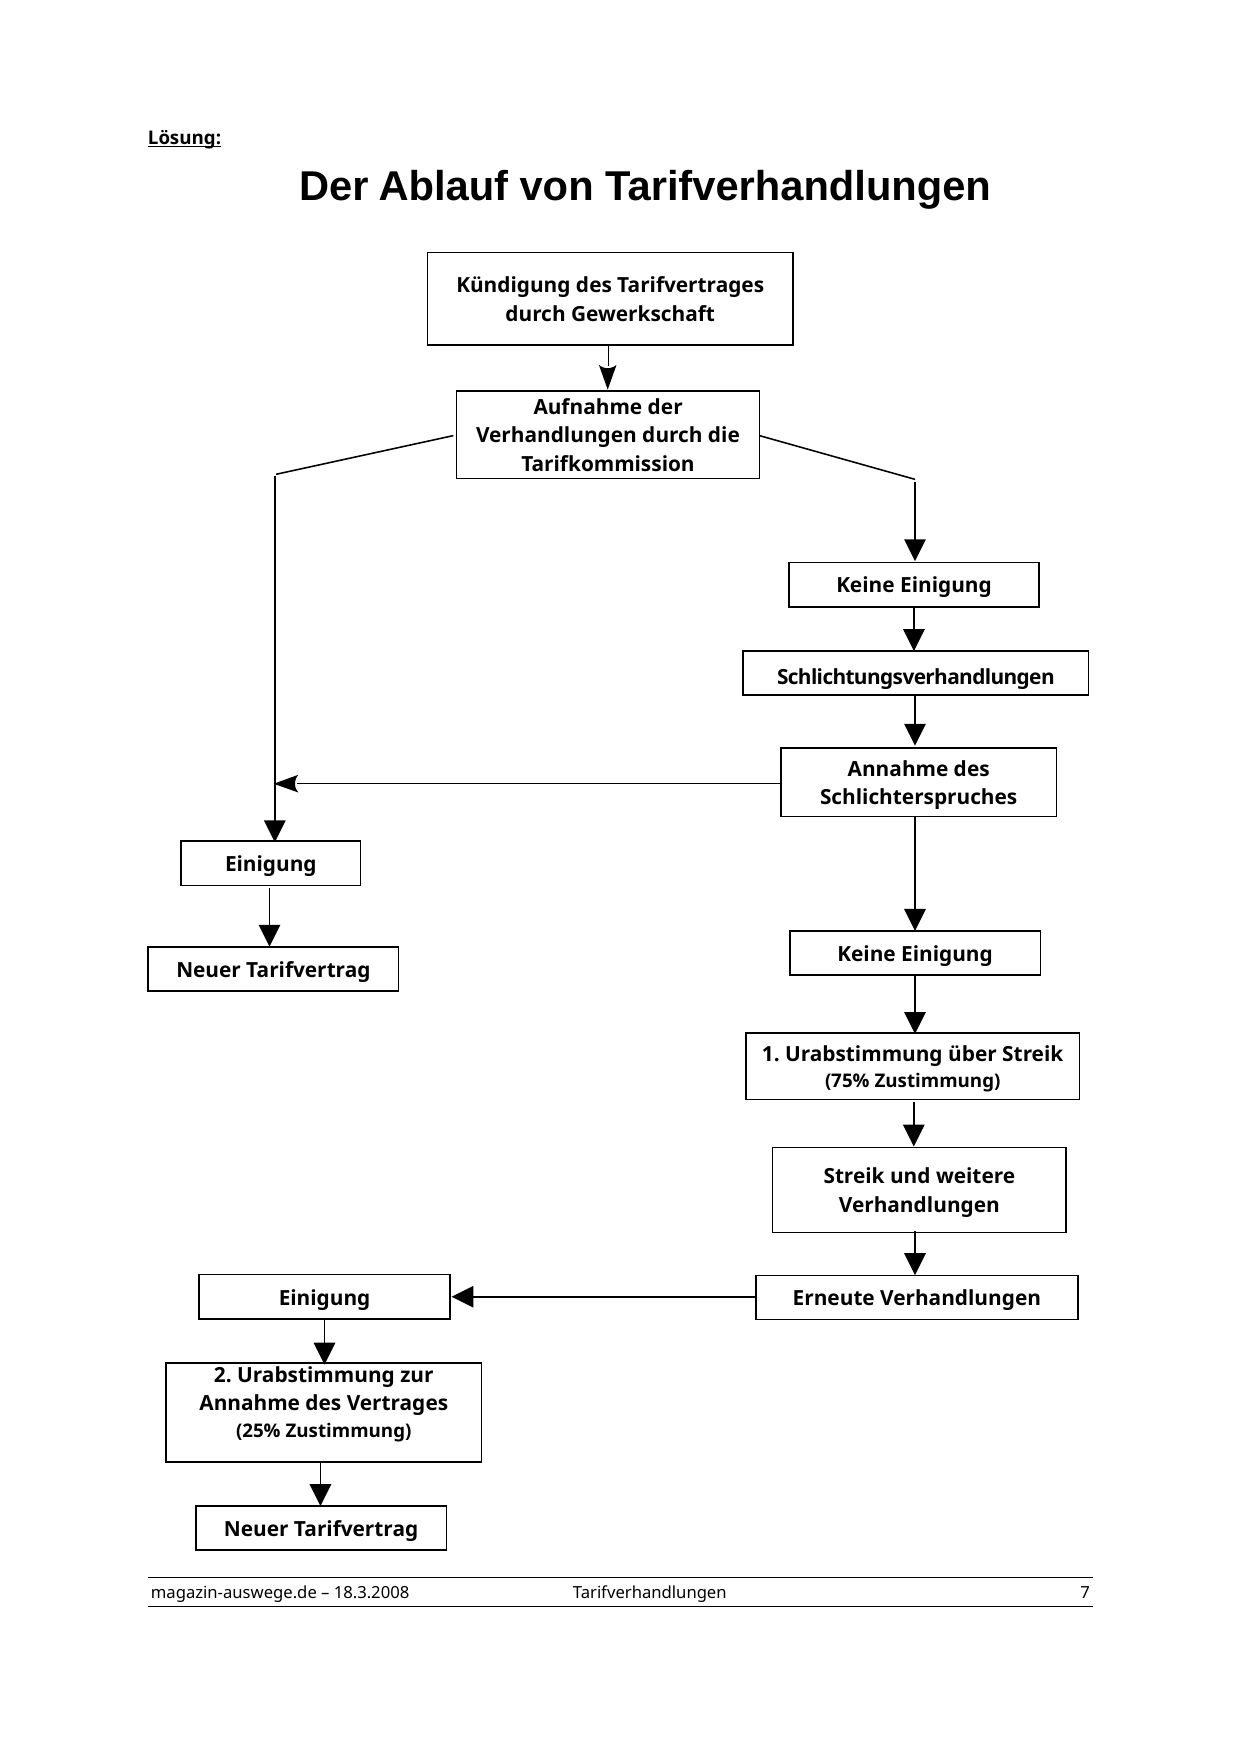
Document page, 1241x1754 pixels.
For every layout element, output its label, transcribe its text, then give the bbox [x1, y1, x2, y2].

text Lösung: [148, 118, 1093, 151]
